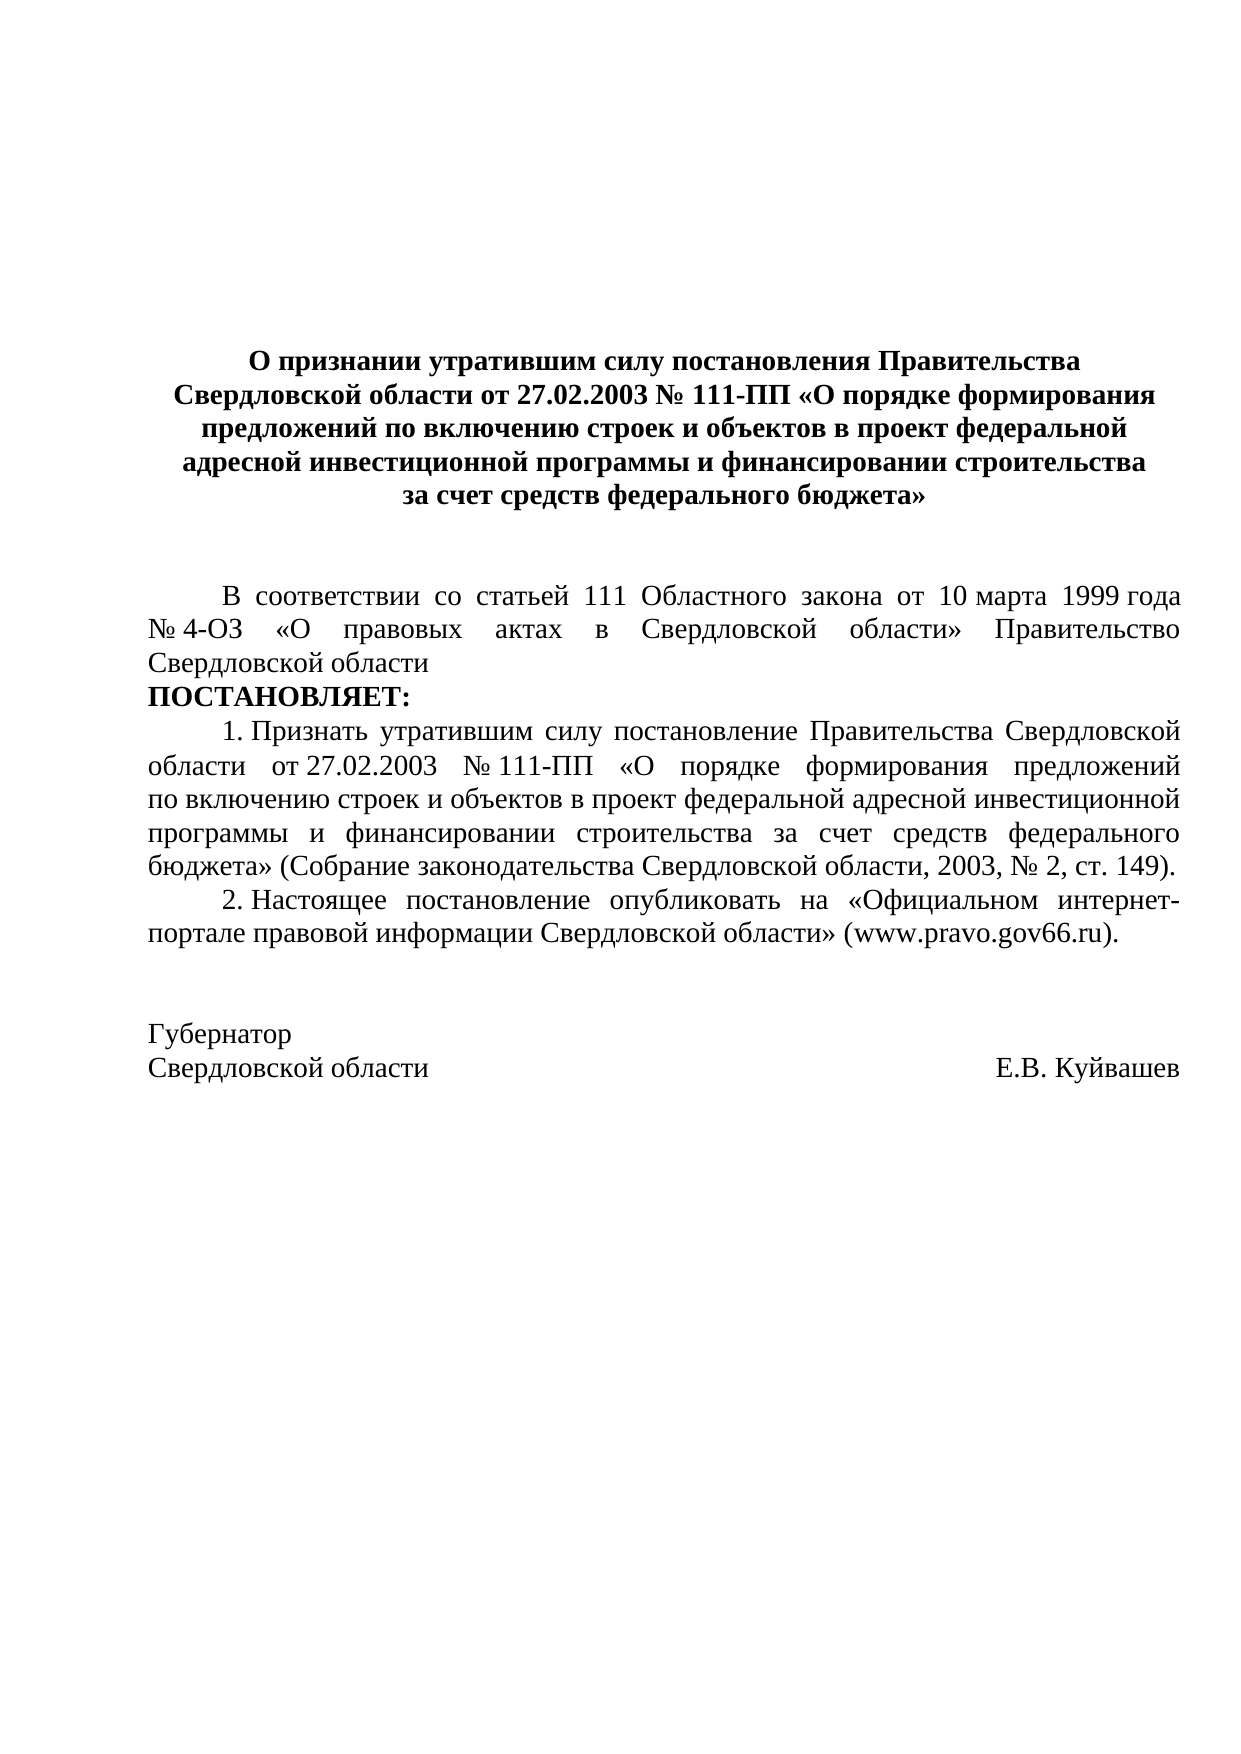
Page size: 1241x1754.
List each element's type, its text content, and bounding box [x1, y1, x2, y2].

subtitle ПОСТАНОВЛЯЕТ: [148, 679, 1181, 712]
text В соответствии со статьей 111 Областного закона от 10 марта 1999 года № 4‑ОЗ «О правовых актах в Свердловской области» Правительство Свердловской области [148, 578, 1181, 679]
text 1. Признать утратившим силу постановление Правительства Свердловской области от 27.02.2003 № 111-ПП «О порядке формирования предложений по включению строек и объектов в проект федеральной адресной инвестиционной программы и финансировании строительства за счет средств федерального бюджета» (Собрание законодательства Свердловской области, 2003, № 2, ст. 149). [148, 712, 1181, 882]
text Свердловской области Е.В. Куйвашев [148, 1050, 1181, 1083]
text 2. Настоящее постановление опубликовать на «Официальном интернет-портале правовой информации Свердловской области» (www.pravo.gov66.ru). [148, 882, 1181, 949]
text Губернатор [148, 1016, 1181, 1050]
subtitle О признании утратившим силу постановления Правительства Свердловской области от 27.02.2003 № 111-ПП «О порядке формирования предложений по включению строек и объектов в проект федеральной адресной инвестиционной программы и финансировании строительства за счет средств федерального бюджета» [148, 343, 1181, 511]
